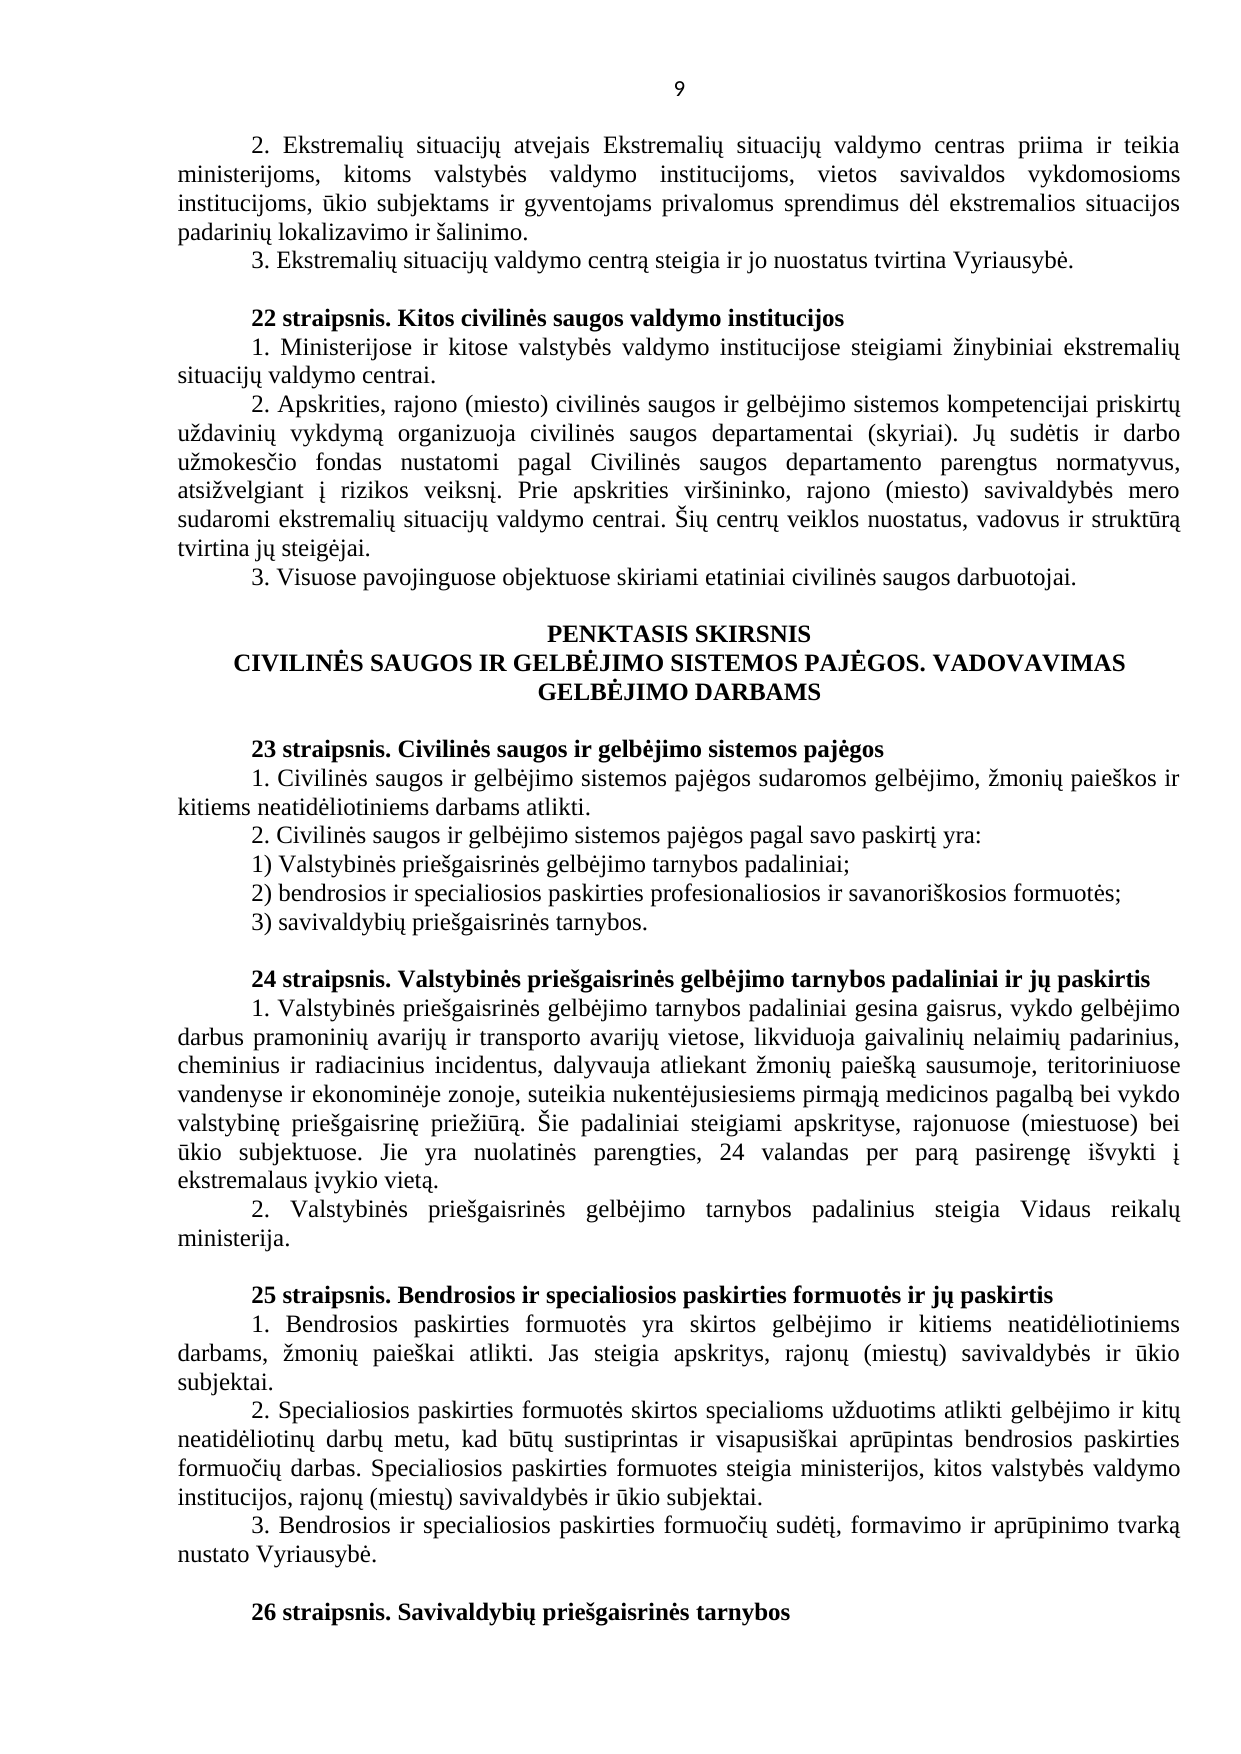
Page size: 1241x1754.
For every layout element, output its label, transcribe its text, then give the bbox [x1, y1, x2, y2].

text 1. Bendrosios paskirties formuotės yra skirtos gelbėjimo ir kitiems neatidėliotiniems darbams, žmonių paieškai atlikti. Jas steigia apskritys, rajonų (miestų) savivaldybės ir ūkio subjektai. [177, 1309, 1181, 1396]
text 3. Visuose pavojinguose objektuose skiriami etatiniai civilinės saugos darbuotojai. [177, 562, 1181, 591]
text 24 straipsnis. Valstybinės priešgaisrinės gelbėjimo tarnybos padaliniai ir jų paskirtis [177, 964, 1181, 993]
text 1. Valstybinės priešgaisrinės gelbėjimo tarnybos padaliniai gesina gaisrus, vykdo gelbėjimo darbus pramoninių avarijų ir transporto avarijų vietose, likviduoja gaivalinių nelaimių padarinius, cheminius ir radiacinius incidentus, dalyvauja atliekant žmonių paiešką sausumoje, teritoriniuose vandenyse ir ekonominėje zonoje, suteikia nukentėjusiesiems pirmąją medicinos pagalbą bei vykdo valstybinę priešgaisrinę priežiūrą. Šie padaliniai steigiami apskrityse, rajonuose (miestuose) bei ūkio subjektuose. Jie yra nuolatinės parengties, 24 valandas per parą pasirengę išvykti į ekstremalaus įvykio vietą. [177, 993, 1181, 1194]
text 3. Ekstremalių situacijų valdymo centrą steigia ir jo nuostatus tvirtina Vyriausybė. [177, 246, 1181, 274]
text 3) savivaldybių priešgaisrinės tarnybos. [177, 907, 1181, 936]
text 26 straipsnis. Savivaldybių priešgaisrinės tarnybos [177, 1597, 1181, 1626]
text Civilinės saugos IR GELBĖJIMO sistemos pajėgos. VADOVAVIMAS GELBĖJIMO DARBAMS [177, 648, 1181, 706]
text 3. Bendrosios ir specialiosios paskirties formuočių sudėtį, formavimo ir aprūpinimo tvarką nustato Vyriausybė. [177, 1511, 1181, 1568]
text 2. Ekstremalių situacijų atvejais Ekstremalių situacijų valdymo centras priima ir teikia ministerijoms, kitoms valstybės valdymo institucijoms, vietos savivaldos vykdomosioms institucijoms, ūkio subjektams ir gyventojams privalomus sprendimus dėl ekstremalios situacijos padarinių lokalizavimo ir šalinimo. [177, 131, 1181, 246]
text 2. Civilinės saugos ir gelbėjimo sistemos pajėgos pagal savo paskirtį yra: [177, 821, 1181, 849]
text 1) Valstybinės priešgaisrinės gelbėjimo tarnybos padaliniai; [177, 849, 1181, 878]
text 22 straipsnis. Kitos civilinės saugos valdymo institucijos [177, 303, 1181, 332]
text 23 straipsnis. Civilinės saugos ir gelbėjimo sistemos pajėgos [177, 734, 1181, 763]
text PENKTASIS SKIRSNIS [177, 619, 1181, 648]
text 2. Valstybinės priešgaisrinės gelbėjimo tarnybos padalinius steigia Vidaus reikalų ministerija. [177, 1194, 1181, 1252]
text 2. Specialiosios paskirties formuotės skirtos specialioms užduotims atlikti gelbėjimo ir kitų neatidėliotinų darbų metu, kad būtų sustiprintas ir visapusiškai aprūpintas bendrosios paskirties formuočių darbas. Specialiosios paskirties formuotes steigia ministerijos, kitos valstybės valdymo institucijos, rajonų (miestų) savivaldybės ir ūkio subjektai. [177, 1396, 1181, 1511]
text 25 straipsnis. Bendrosios ir specialiosios paskirties formuotės ir jų paskirtis [177, 1281, 1181, 1309]
text 2) bendrosios ir specialiosios paskirties profesionaliosios ir savanoriškosios formuotės; [177, 878, 1181, 907]
text 1. Ministerijose ir kitose valstybės valdymo institucijose steigiami žinybiniai ekstremalių situacijų valdymo centrai. [177, 332, 1181, 389]
text 1. Civilinės saugos ir gelbėjimo sistemos pajėgos sudaromos gelbėjimo, žmonių paieškos ir kitiems neatidėliotiniems darbams atlikti. [177, 763, 1181, 821]
text 2. Apskrities, rajono (miesto) civilinės saugos ir gelbėjimo sistemos kompetencijai priskirtų uždavinių vykdymą organizuoja civilinės saugos departamentai (skyriai). Jų sudėtis ir darbo užmokesčio fondas nustatomi pagal Civilinės saugos departamento parengtus normatyvus, atsižvelgiant į rizikos veiksnį. Prie apskrities viršininko, rajono (miesto) savivaldybės mero sudaromi ekstremalių situacijų valdymo centrai. Šių centrų veiklos nuostatus, vadovus ir struktūrą tvirtina jų steigėjai. [177, 389, 1181, 562]
